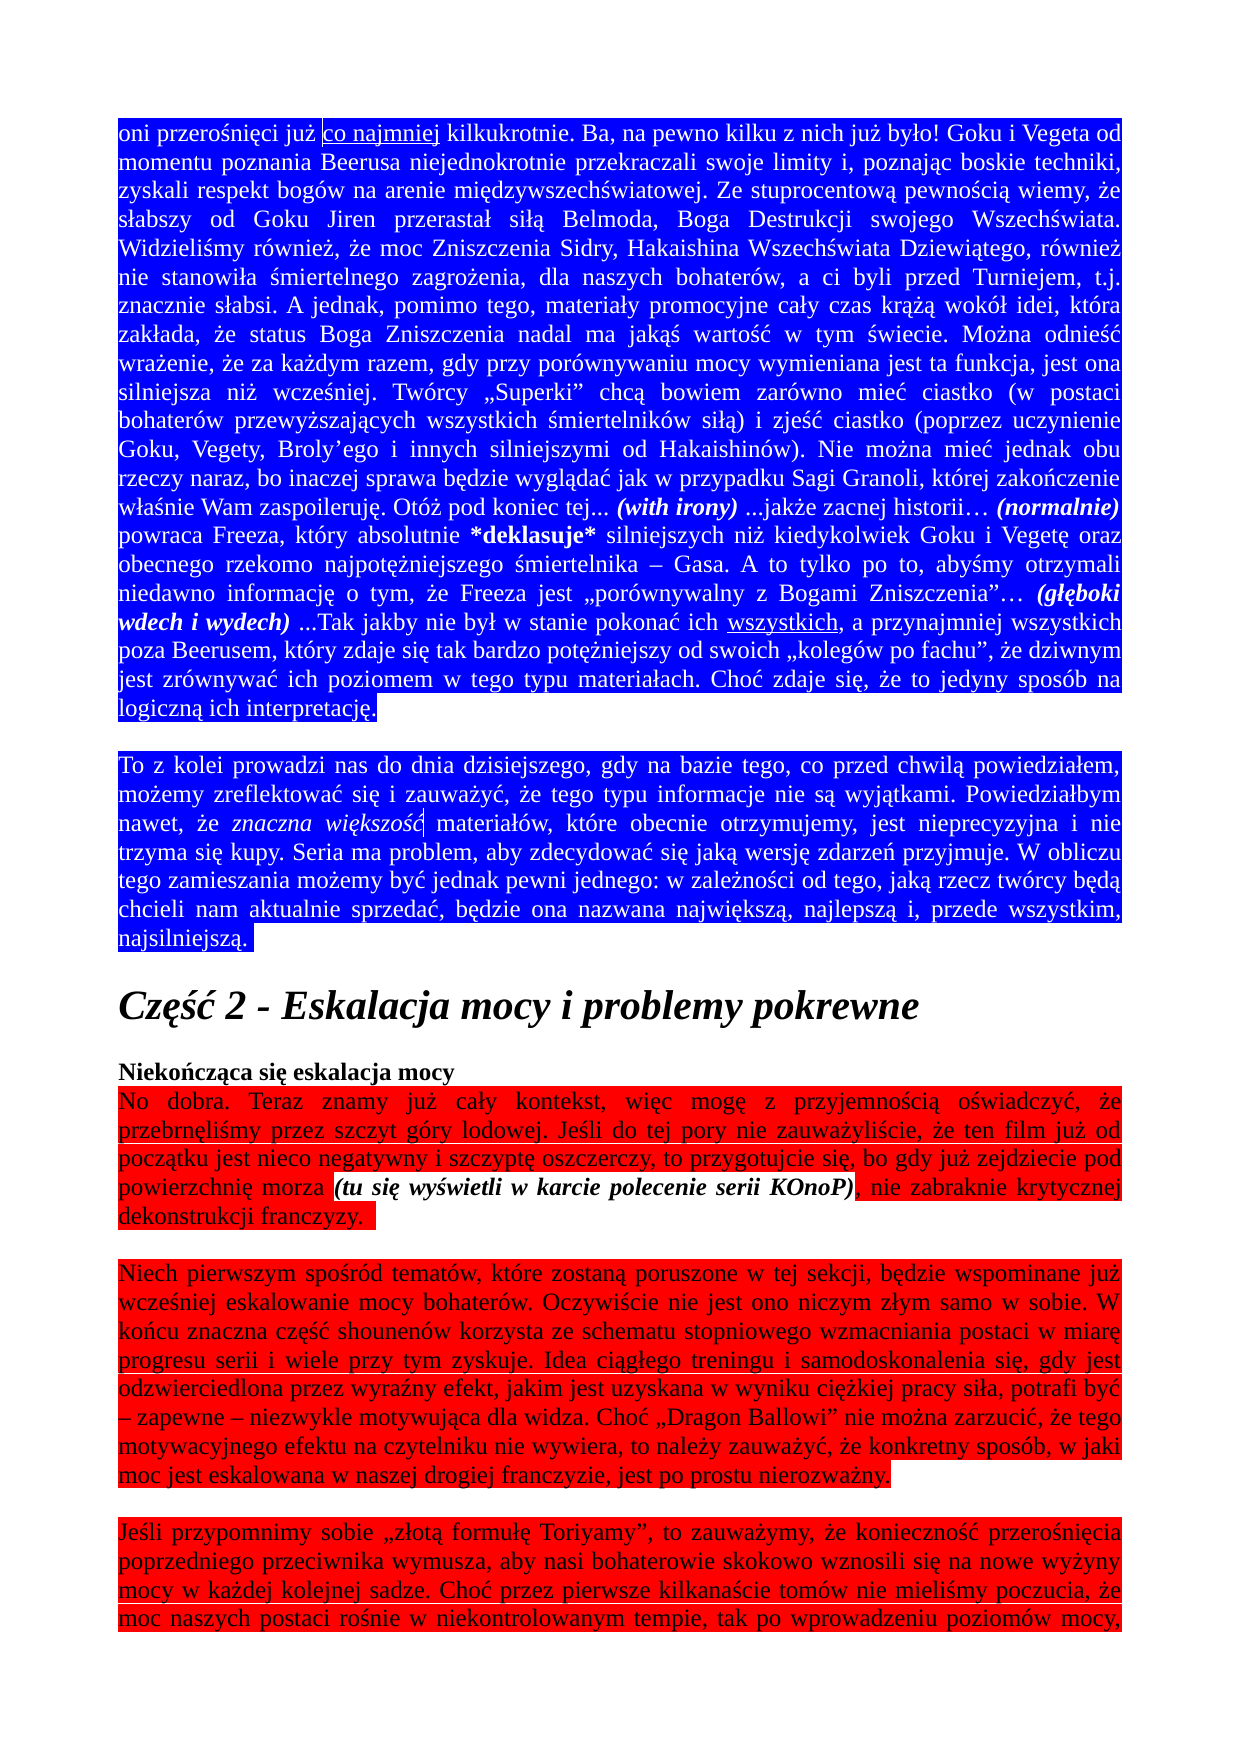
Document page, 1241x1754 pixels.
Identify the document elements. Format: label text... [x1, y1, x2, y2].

text To z kolei prowadzi nas do dnia dzisiejszego, gdy na bazie tego, co przed chwilą powiedziałem, możemy zreflektować się i zauważyć, że tego typu informacje nie są wyjątkami. Powiedziałbym nawet, że znaczna większość materiałów, które obecnie otrzymujemy, jest nieprecyzyjna i nie trzyma się kupy. Seria ma problem, aby zdecydować się jaką wersję zdarzeń przyjmuje. W obliczu tego zamieszania możemy być jednak pewni jednego: w zależności od tego, jaką rzecz twórcy będą chcieli nam aktualnie sprzedać, będzie ona nazwana największą, najlepszą i, przede wszystkim, najsilniejszą. [118, 751, 1122, 952]
text oni przerośnięci już co najmniej kilkukrotnie. Ba, na pewno kilku z nich już było! Goku i Vegeta od momentu poznania Beerusa niejednokrotnie przekraczali swoje limity i, poznając boskie techniki, zyskali respekt bogów na arenie międzywszechświatowej. Ze stuprocentową pewnością wiemy, że słabszy od Goku Jiren przerastał siłą Belmoda, Boga Destrukcji swojego Wszechświata. Widzieliśmy również, że moc Zniszczenia Sidry, Hakaishina Wszechświata Dziewiątego, również nie stanowiła śmiertelnego zagrożenia, dla naszych bohaterów, a ci byli przed Turniejem, t.j. znacznie słabsi. A jednak, pomimo tego, materiały promocyjne cały czas krążą wokół idei, która zakłada, że status Boga Zniszczenia nadal ma jakąś wartość w tym świecie. Można odnieść wrażenie, że za każdym razem, gdy przy porównywaniu mocy wymieniana jest ta funkcja, jest ona silniejsza niż wcześniej. Twórcy „Superki” chcą bowiem zarówno mieć ciastko (w postaci bohaterów przewyższających wszystkich śmiertelników siłą) i zjeść ciastko (poprzez uczynienie Goku, Vegety, Broly’ego i innych silniejszymi od Hakaishinów). Nie można mieć jednak obu rzeczy naraz, bo inaczej sprawa będzie wyglądać jak w przypadku Sagi Granoli, której zakończenie właśnie Wam zaspoileruję. Otóż pod koniec tej... (with irony) ...jakże zacnej historii… (normalnie) powraca Freeza, który absolutnie *deklasuje* silniejszych niż kiedykolwiek Goku i Vegetę oraz obecnego rzekomo najpotężniejszego śmiertelnika – Gasa. A to tylko po to, abyśmy otrzymali niedawno informację o tym, że Freeza jest „porównywalny z Bogami Zniszczenia”… (głęboki wdech i wydech) ...Tak jakby nie był w stanie pokonać ich wszystkich, a przynajmniej wszystkich poza Beerusem, który zdaje się tak bardzo potężniejszy od swoich „kolegów po fachu”, że dziwnym jest zrównywać ich poziomem w tego typu materiałach. Choć zdaje się, że to jedyny sposób na logiczną ich interpretację. [118, 118, 1122, 722]
text Część 2 - Eskalacja mocy i problemy pokrewne [118, 981, 1122, 1028]
text Niech pierwszym spośród tematów, które zostaną poruszone w tej sekcji, będzie wspominane już wcześniej eskalowanie mocy bohaterów. Oczywiście nie jest ono niczym złym samo w sobie. W końcu znaczna część shounenów korzysta ze schematu stopniowego wzmacniania postaci w miarę progresu serii i wiele przy tym zyskuje. Idea ciągłego treningu i samodoskonalenia się, gdy jest odzwierciedlona przez wyraźny efekt, jakim jest uzyskana w wyniku ciężkiej pracy siła, potrafi być – zapewne – niezwykle motywująca dla widza. Choć „Dragon Ballowi” nie można zarzucić, że tego motywacyjnego efektu na czytelniku nie wywiera, to należy zauważyć, że konkretny sposób, w jaki moc jest eskalowana w naszej drogiej franczyzie, jest po prostu nierozważny. [118, 1258, 1122, 1488]
text Jeśli przypomnimy sobie „złotą formułę Toriyamy”, to zauważymy, że konieczność przerośnięcia poprzedniego przeciwnika wymusza, aby nasi bohaterowie skokowo wznosili się na nowe wyżyny mocy w każdej kolejnej sadze. Choć przez pierwsze kilkanaście tomów nie mieliśmy poczucia, że moc naszych postaci rośnie w niekontrolowanym tempie, tak po wprowadzeniu poziomów mocy, [118, 1517, 1122, 1632]
text No dobra. Teraz znamy już cały kontekst, więc mogę z przyjemnością oświadczyć, że przebrnęliśmy przez szczyt góry lodowej. Jeśli do tej pory nie zauważyliście, że ten film już od początku jest nieco negatywny i szczyptę oszczerczy, to przygotujcie się, bo gdy już zejdziecie pod powierzchnię morza (tu się wyświetli w karcie polecenie serii KOnoP), nie zabraknie krytycznej dekonstrukcji franczyzy. [118, 1086, 1122, 1230]
text Niekończąca się eskalacja mocy [118, 1057, 1122, 1086]
